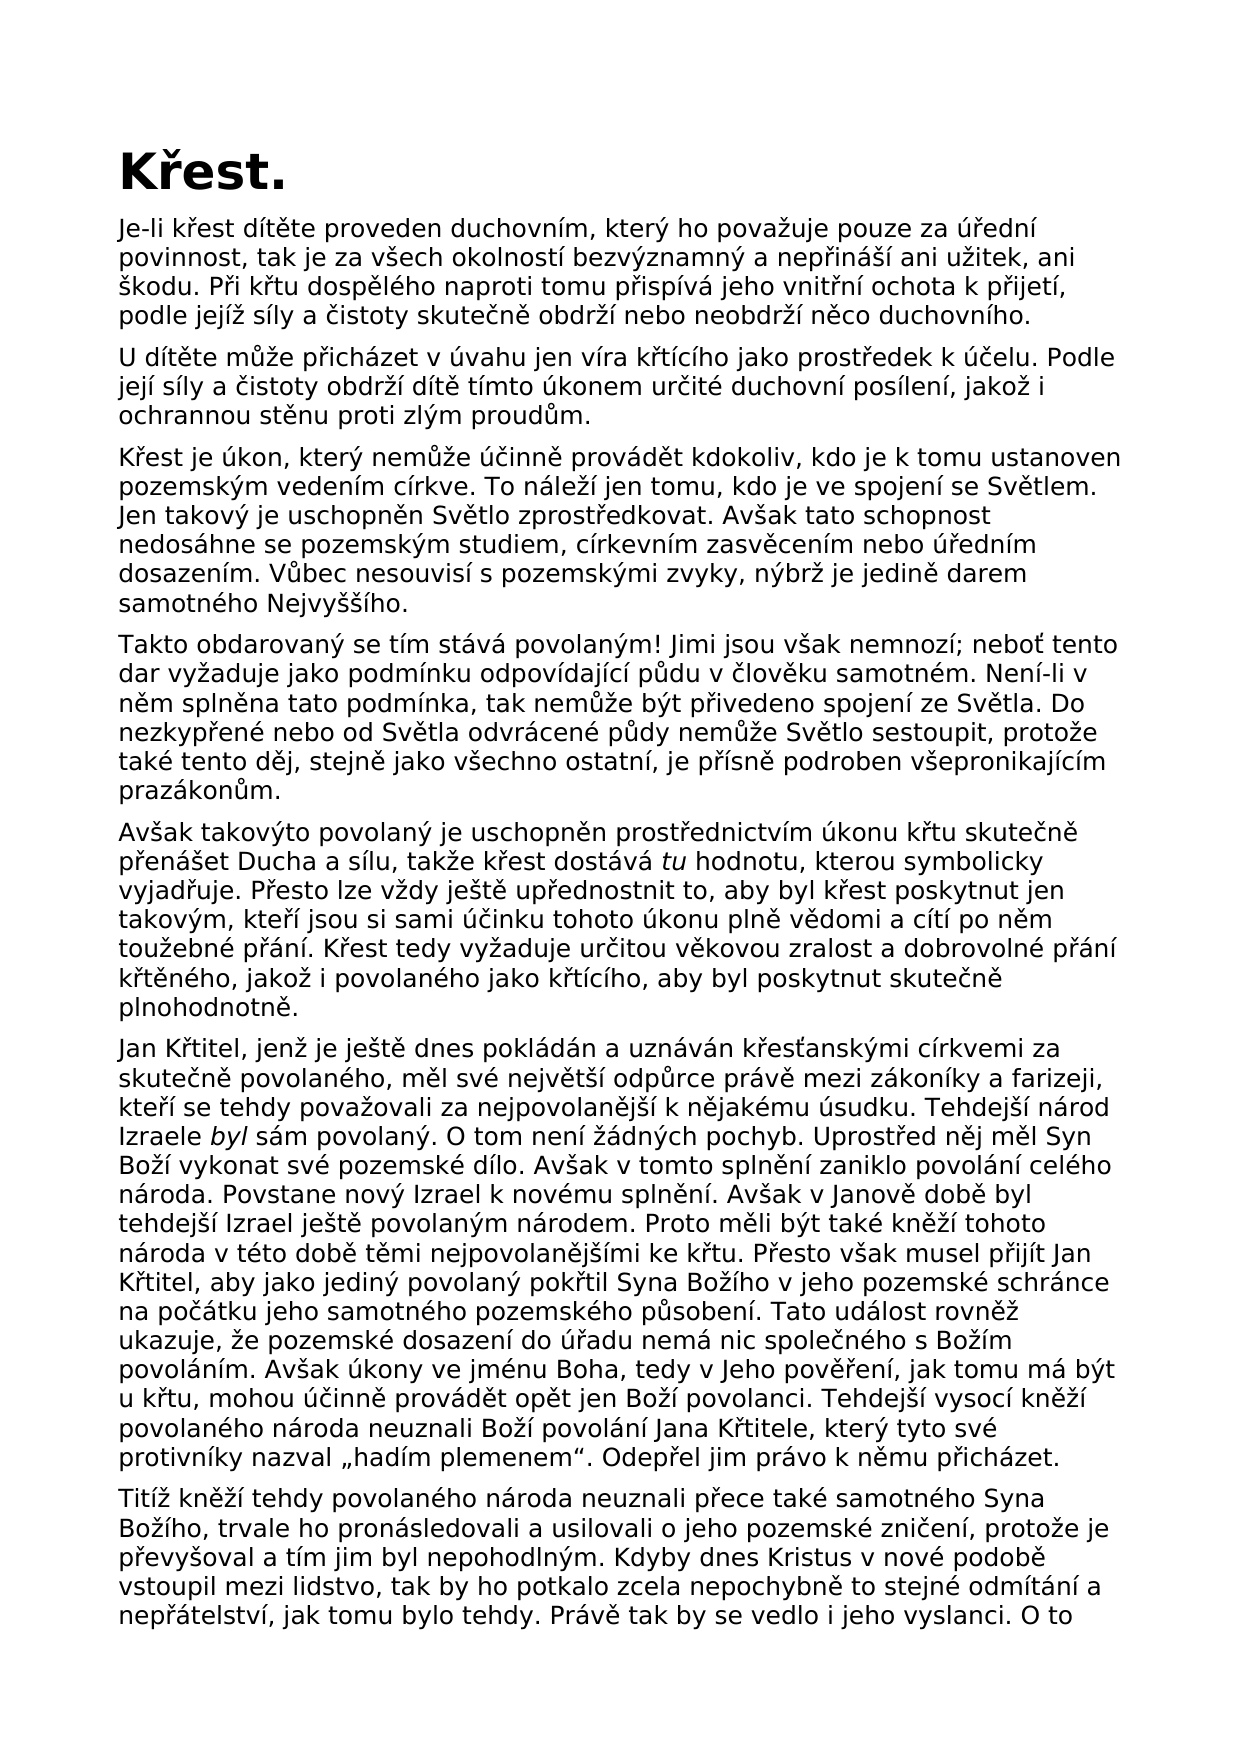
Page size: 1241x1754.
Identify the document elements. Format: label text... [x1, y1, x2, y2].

text Avšak takovýto povolaný je uschopněn prostřednictvím úkonu křtu skutečně přenášet Ducha a sílu, takže křest dostává tu hodnotu, kterou symbolicky vyjadřuje. Přesto lze vždy ještě upřednostnit to, aby byl křest poskytnut jen takovým, kteří jsou si sami účinku tohoto úkonu plně vědomi a cítí po něm toužebné přání. Křest tedy vyžaduje určitou věkovou zralost a dobrovolné přání křtěného, jakož i povolaného jako křtícího, aby byl poskytnut skutečně plnohodnotně. [118, 818, 1122, 1022]
text Titíž kněží tehdy povolaného národa neuznali přece také samotného Syna Božího, trvale ho pronásledovali a usilovali o jeho pozemské zničení, protože je převyšoval a tím jim byl nepohodlným. Kdyby dnes Kristus v nové podobě vstoupil mezi lidstvo, tak by ho potkalo zcela nepochybně to stejné odmítání a nepřátelství, jak tomu bylo tehdy. Právě tak by se vedlo i jeho vyslanci. O to [118, 1485, 1122, 1631]
text Jan Křtitel, jenž je ještě dnes pokládán a uznáván křesťanskými církvemi za skutečně povolaného, měl své největší odpůrce právě mezi zákoníky a farizeji, kteří se tehdy považovali za nejpovolanější k nějakému úsudku. Tehdejší národ Izraele byl sám povolaný. O tom není žádných pochyb. Uprostřed něj měl Syn Boží vykonat své pozemské dílo. Avšak v tomto splnění zaniklo povolání celého národa. Povstane nový Izrael k novému splnění. Avšak v Janově době byl tehdejší Izrael ještě povolaným národem. Proto měli být také kněží tohoto národa v této době těmi nejpovolanějšími ke křtu. Přesto však musel přijít Jan Křtitel, aby jako jediný povolaný pokřtil Syna Božího v jeho pozemské schránce na počátku jeho samotného pozemského působení. Tato událost rovněž ukazuje, že pozemské dosazení do úřadu nemá nic společného s Božím povoláním. Avšak úkony ve jménu Boha, tedy v Jeho pověření, jak tomu má být u křtu, mohou účinně provádět opět jen Boží povolanci. Tehdejší vysocí kněží povolaného národa neuznali Boží povolání Jana Křtitele, který tyto své protivníky nazval „hadím plemenem“. Odepřel jim právo k němu přicházet. [118, 1035, 1122, 1472]
text Je-li křest dítěte proveden duchovním, který ho považuje pouze za úřední povinnost, tak je za všech okolností bezvýznamný a nepřináší ani užitek, ani škodu. Při křtu dospělého naproti tomu přispívá jeho vnitřní ochota k přijetí, podle jejíž síly a čistoty skutečně obdrží nebo neobdrží něco duchovního. [118, 214, 1122, 331]
text Křest je úkon, který nemůže účinně provádět kdokoliv, kdo je k tomu ustanoven pozemským vedením církve. To náleží jen tomu, kdo je ve spojení se Světlem. Jen takový je uschopněn Světlo zprostředkovat. Avšak tato schopnost nedosáhne se pozemským studiem, církevním zasvěcením nebo úředním dosazením. Vůbec nesouvisí s pozemskými zvyky, nýbrž je jedině darem samotného Nejvyššího. [118, 443, 1122, 618]
text Takto obdarovaný se tím stává povolaným! Jimi jsou však nemnozí; neboť tento dar vyžaduje jako podmínku odpovídající půdu v člověku samotném. Není-li v něm splněna tato podmínka, tak nemůže být přivedeno spojení ze Světla. Do nezkypřené nebo od Světla odvrácené půdy nemůže Světlo sestoupit, protože také tento děj, stejně jako všechno ostatní, je přísně podroben všepronikajícím prazákonům. [118, 631, 1122, 806]
subtitle Křest. [118, 143, 1122, 201]
text U dítěte může přicházet v úvahu jen víra křtícího jako prostředek k účelu. Podle její síly a čistoty obdrží dítě tímto úkonem určité duchovní posílení, jakož i ochrannou stěnu proti zlým proudům. [118, 343, 1122, 431]
